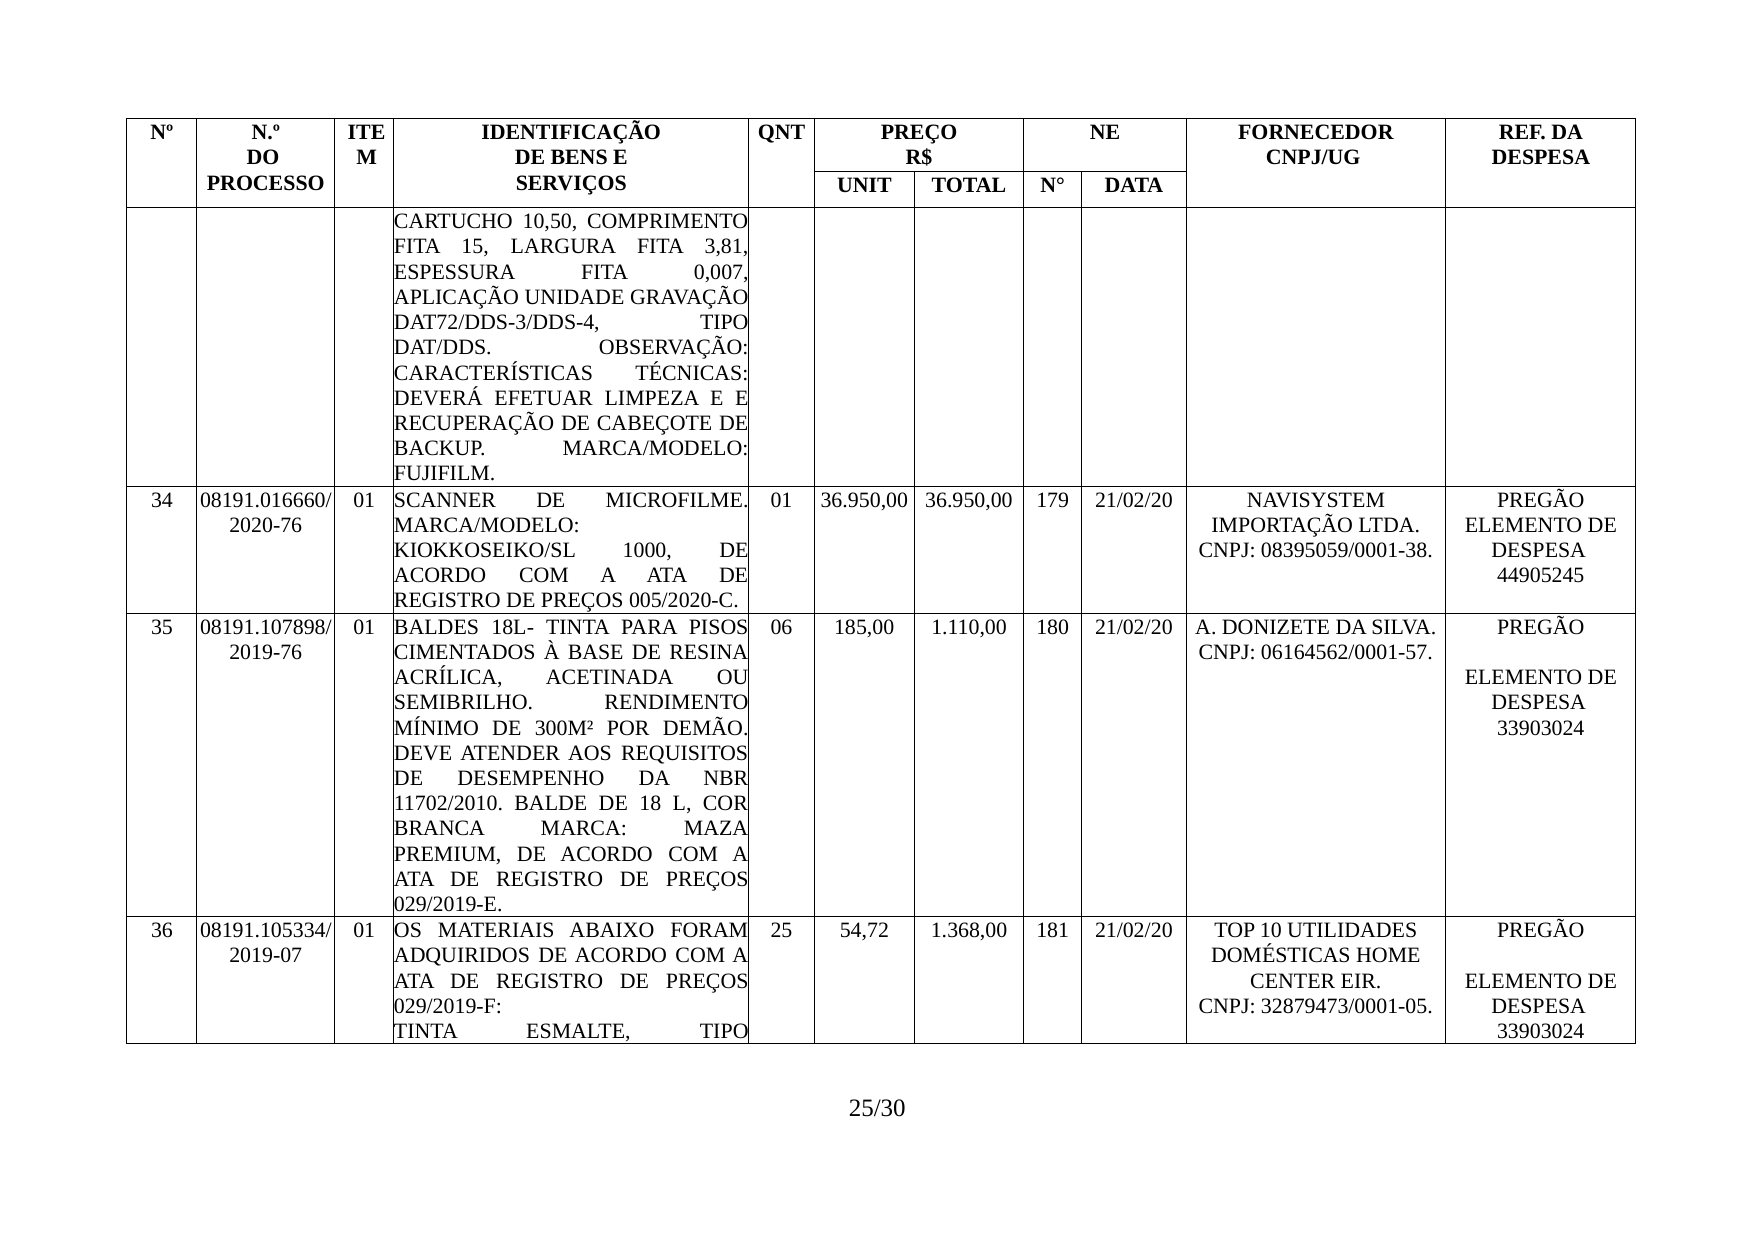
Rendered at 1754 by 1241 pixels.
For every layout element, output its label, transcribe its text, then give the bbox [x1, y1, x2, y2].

table_cell 08191.107898/2019-76 [197, 614, 334, 916]
table_cell 01 [749, 487, 814, 613]
table_cell PREGÃO ELEMENTO DE DESPESA 44905245 [1446, 487, 1635, 613]
table_header REF. DA DESPESA [1446, 119, 1635, 207]
table_cell 08191.105334/2019-07 [197, 917, 334, 1043]
table_cell DATA [1082, 172, 1186, 207]
table_cell [197, 208, 334, 486]
table_cell 35 [127, 614, 196, 916]
table_cell TOTAL [915, 172, 1023, 207]
table_cell PREGÃO ELEMENTO DE DESPESA 33903024 [1446, 917, 1635, 1043]
table_cell 21/02/20 [1082, 614, 1186, 916]
table_header Nº [127, 119, 196, 207]
table_header ITEM [335, 119, 393, 207]
table_cell [1024, 208, 1081, 486]
table_cell 36.950,00 [915, 487, 1023, 613]
table_cell 180 [1024, 614, 1081, 916]
table_cell 54,72 [815, 917, 914, 1043]
table_cell 06 [749, 614, 814, 916]
table_cell TOP 10 UTILIDADES DOMÉSTICAS HOME CENTER EIR. CNPJ: 32879473/0001-05. [1187, 917, 1445, 1043]
table_cell 21/02/20 [1082, 487, 1186, 613]
table_cell [915, 208, 1023, 486]
table_header NE [1024, 119, 1186, 171]
table_cell 01 [335, 917, 393, 1043]
table_header IDENTIFICAÇÃO DE BENS E SERVIÇOS [394, 119, 748, 207]
table_cell 1.110,00 [915, 614, 1023, 916]
table_header FORNECEDOR CNPJ/UG [1187, 119, 1445, 207]
table_cell UNIT [815, 172, 914, 207]
table_cell [1082, 208, 1186, 486]
table_cell [815, 208, 914, 486]
table_header QNT [749, 119, 814, 207]
table_cell 36 [127, 917, 196, 1043]
table_cell PREGÃO ELEMENTO DE DESPESA 33903024 [1446, 614, 1635, 916]
table_cell 179 [1024, 487, 1081, 613]
table_cell SCANNER DE MICROFILME. MARCA/MODELO: KIOKKOSEIKO/SL 1000, DE ACORDO COM A ATA DE REGISTRO DE PREÇOS 005/2020-C. [394, 487, 748, 613]
table_cell 36.950,00 [815, 487, 914, 613]
table_cell 34 [127, 487, 196, 613]
table_cell 25 [749, 917, 814, 1043]
table_cell N° [1024, 172, 1081, 207]
table_header N.º DO PROCESSO [197, 119, 334, 207]
table_cell A. DONIZETE DA SILVA. CNPJ: 06164562/0001-57. [1187, 614, 1445, 916]
table_cell 21/02/20 [1082, 917, 1186, 1043]
table_cell [1446, 208, 1635, 486]
table_cell 181 [1024, 917, 1081, 1043]
table_cell OS MATERIAIS ABAIXO FORAM ADQUIRIDOS DE ACORDO COM A ATA DE REGISTRO DE PREÇOS 029/2019-F: TINTA ESMALTE, TIPO [394, 917, 748, 1043]
table_cell NAVISYSTEM IMPORTAÇÃO LTDA. CNPJ: 08395059/0001-38. [1187, 487, 1445, 613]
table_cell 185,00 [815, 614, 914, 916]
table_cell 1.368,00 [915, 917, 1023, 1043]
table_cell [749, 208, 814, 486]
table_cell [335, 208, 393, 486]
table_cell [1187, 208, 1445, 486]
table_cell 08191.016660/2020-76 [197, 487, 334, 613]
table_cell CARTUCHO 10,50, COMPRIMENTO FITA 15, LARGURA FITA 3,81, ESPESSURA FITA 0,007, APLICAÇÃO UNIDADE GRAVAÇÃO DAT72/DDS-3/DDS-4, TIPO DAT/DDS. OBSERVAÇÃO: CARACTERÍSTICAS TÉCNICAS: DEVERÁ EFETUAR LIMPEZA E E RECUPERAÇÃO DE CABEÇOTE DE BACKUP. MARCA/MODELO: FUJIFILM. [394, 208, 748, 486]
table_header PREÇO R$ [815, 119, 1023, 171]
table_cell 01 [335, 614, 393, 916]
table_cell [127, 208, 196, 486]
table_cell BALDES 18L- TINTA PARA PISOS CIMENTADOS À BASE DE RESINA ACRÍLICA, ACETINADA OU SEMIBRILHO. RENDIMENTO MÍNIMO DE 300M² POR DEMÃO. DEVE ATENDER AOS REQUISITOS DE DESEMPENHO DA NBR 11702/2010. BALDE DE 18 L, COR BRANCA MARCA: MAZA PREMIUM, DE ACORDO COM A ATA DE REGISTRO DE PREÇOS 029/2019-E. [394, 614, 748, 916]
table_cell 01 [335, 487, 393, 613]
